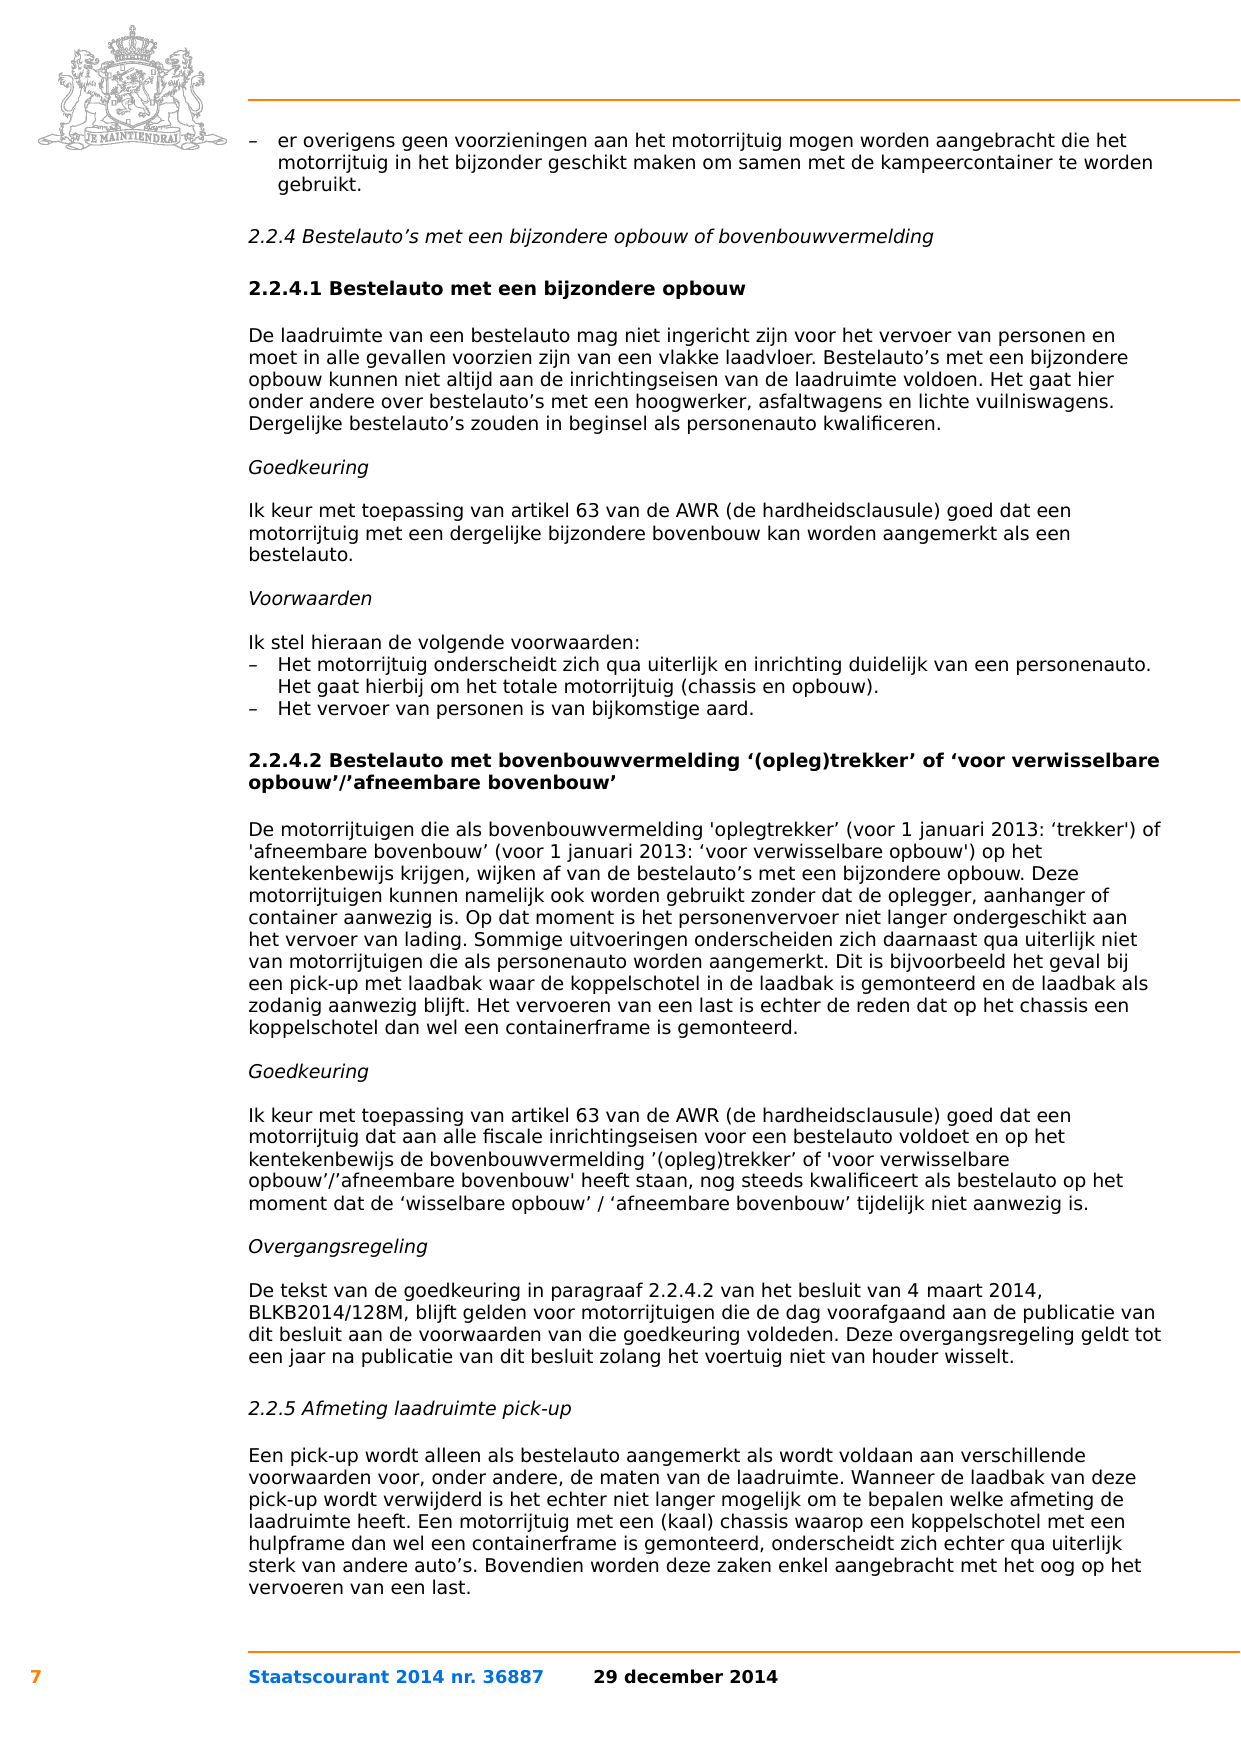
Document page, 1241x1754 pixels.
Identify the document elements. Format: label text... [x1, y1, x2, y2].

text De motorrijtuigen die als bovenbouwvermelding 'oplegtrekker’ (voor 1 januari 2013: ‘trekker') of 'afneembare bovenbouw’ (voor 1 januari 2013: ‘voor verwisselbare opbouw') op het kentekenbewijs krijgen, wijken af van de bestelauto’s met een bijzondere opbouw. Deze motorrijtuigen kunnen namelijk ook worden gebruikt zonder dat de oplegger, aanhanger of container aanwezig is. Op dat moment is het personenvervoer niet langer ondergeschikt aan het vervoer van lading. Sommige uitvoeringen onderscheiden zich daarnaast qua uiterlijk niet van motorrijtuigen die als personenauto worden aangemerkt. Dit is bijvoorbeeld het geval bij een pick-up met laadbak waar de koppelschotel in de laadbak is gemonteerd en de laadbak als zodanig aanwezig blijft. Het vervoeren van een last is echter de reden dat op het chassis een koppelschotel dan wel een containerframe is gemonteerd. [248, 819, 1163, 1039]
subtitle 2.2.4.2 Bestelauto met bovenbouwvermelding ‘(opleg)trekker’ of ‘voor verwisselbare opbouw’/’afneembare bovenbouw’ [248, 750, 1163, 794]
text Een pick-up wordt alleen als bestelauto aangemerkt als wordt voldaan aan verschillende voorwaarden voor, onder andere, de maten van de laadruimte. Wanneer de laadbak van deze pick-up wordt verwijderd is het echter niet langer mogelijk om te bepalen welke afmeting de laadruimte heeft. Een motorrijtuig met een (kaal) chassis waarop een koppelschotel met een hulpframe dan wel een containerframe is gemonteerd, onderscheidt zich echter qua uiterlijk sterk van andere auto’s. Bovendien worden deze zaken enkel aangebracht met het oog op het vervoeren van een last. [248, 1445, 1163, 1599]
text De laadruimte van een bestelauto mag niet ingericht zijn voor het vervoer van personen en moet in alle gevallen voorzien zijn van een vlakke laadvloer. Bestelauto’s met een bijzondere opbouw kunnen niet altijd aan de inrichtingseisen van de laadruimte voldoen. Het gaat hier onder andere over bestelauto’s met een hoogwerker, asfaltwagens en lichte vuilniswagens. Dergelijke bestelauto’s zouden in beginsel als personenauto kwalificeren. [248, 325, 1163, 435]
text Ik stel hieraan de volgende voorwaarden: [248, 632, 1163, 654]
text Ik keur met toepassing van artikel 63 van de AWR (de hardheidsclausule) goed dat een motorrijtuig met een dergelijke bijzondere bovenbouw kan worden aangemerkt als een bestelauto. [248, 500, 1163, 566]
text De tekst van de goedkeuring in paragraaf 2.2.4.2 van het besluit van 4 maart 2014, BLKB2014/128M, blijft gelden voor motorrijtuigen die de dag voorafgaand aan de publicatie van dit besluit aan de voorwaarden van die goedkeuring voldeden. Deze overgangsregeling geldt tot een jaar na publicatie van dit besluit zolang het voertuig niet van houder wisselt. [248, 1280, 1163, 1368]
subtitle 2.2.4 Bestelauto’s met een bijzondere opbouw of bovenbouwvermelding [248, 226, 1163, 248]
text – Het vervoer van personen is van bijkomstige aard. [248, 698, 1163, 720]
text – Het motorrijtuig onderscheidt zich qua uiterlijk en inrichting duidelijk van een personenauto. Het gaat hierbij om het totale motorrijtuig (chassis en opbouw). [248, 654, 1163, 698]
picture [38, 25, 227, 150]
subtitle 2.2.5 Afmeting laadruimte pick-up [248, 1398, 1163, 1420]
text – er overigens geen voorzieningen aan het motorrijtuig mogen worden aangebracht die het motorrijtuig in het bijzonder geschikt maken om samen met de kampeercontainer te worden gebruikt. [248, 130, 1163, 196]
text Ik keur met toepassing van artikel 63 van de AWR (de hardheidsclausule) goed dat een motorrijtuig dat aan alle fiscale inrichtingseisen voor een bestelauto voldoet en op het kentekenbewijs de bovenbouwvermelding ’(opleg)trekker’ of 'voor verwisselbare opbouw’/’afneembare bovenbouw' heeft staan, nog steeds kwalificeert als bestelauto op het moment dat de ‘wisselbare opbouw’ / ‘afneembare bovenbouw’ tijdelijk niet aanwezig is. [248, 1104, 1163, 1214]
subtitle Overgangsregeling [248, 1236, 1163, 1258]
subtitle 2.2.4.1 Bestelauto met een bijzondere opbouw [248, 278, 1163, 300]
subtitle Voorwaarden [248, 588, 1163, 610]
subtitle Goedkeuring [248, 1061, 1163, 1083]
subtitle Goedkeuring [248, 457, 1163, 478]
